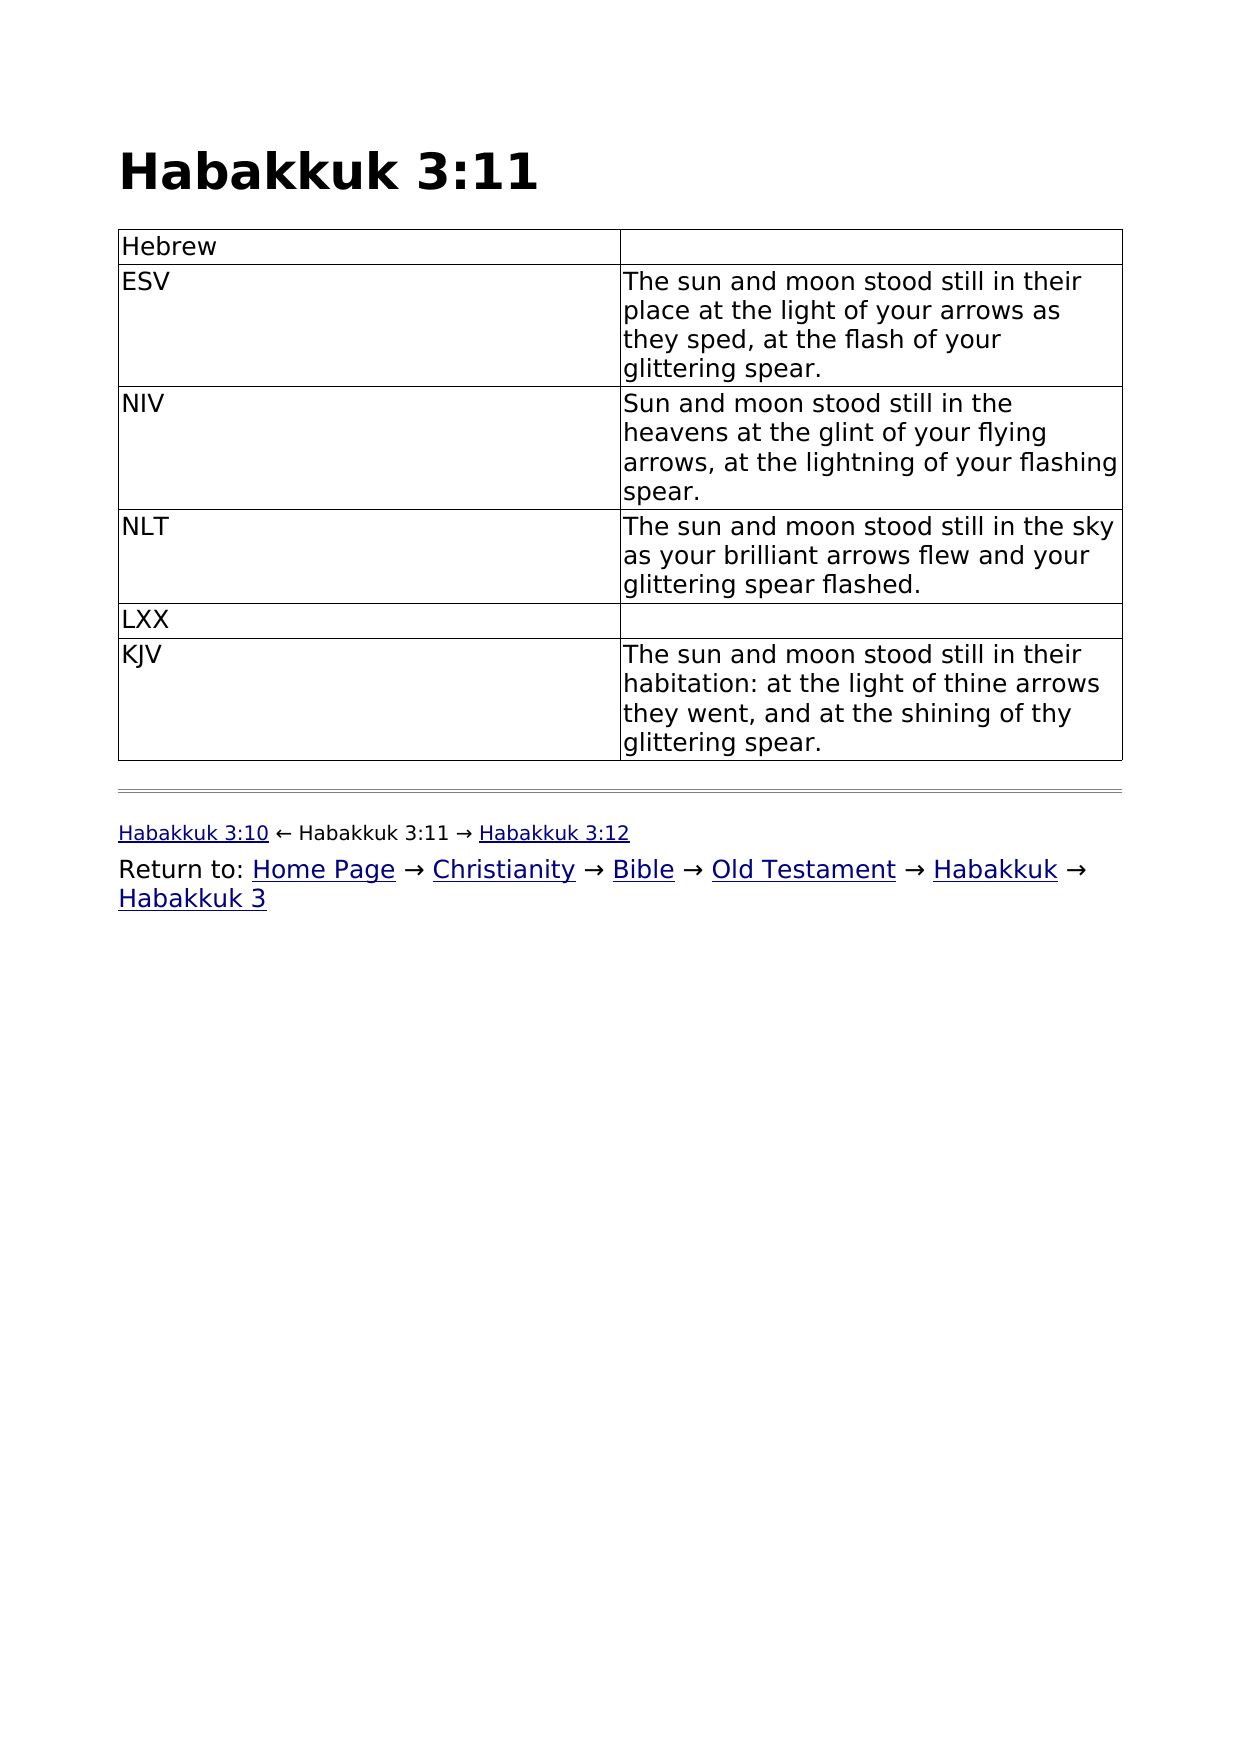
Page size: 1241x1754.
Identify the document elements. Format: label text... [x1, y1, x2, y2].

table_cell NIV [119, 387, 620, 509]
table_cell KJV [119, 639, 620, 760]
table_cell LXX [119, 604, 620, 637]
subtitle Habakkuk 3:11 [118, 143, 1122, 201]
table_header Hebrew [119, 230, 620, 264]
table_cell ESV [119, 265, 620, 386]
table_header [621, 230, 1122, 264]
table_cell [621, 604, 1122, 637]
table_cell The sun and moon stood still in the sky as your brilliant arrows flew and your glittering spear flashed. [621, 510, 1122, 602]
table_cell The sun and moon stood still in their habitation: at the light of thine arrows they went, and at the shining of thy glittering spear. [621, 639, 1122, 760]
table_cell NLT [119, 510, 620, 602]
table_cell The sun and moon stood still in their place at the light of your arrows as they sped, at the flash of your glittering spear. [621, 265, 1122, 386]
table_cell Sun and moon stood still in the heavens at the glint of your flying arrows, at the lightning of your flashing spear. [621, 387, 1122, 509]
text Habakkuk 3:10 ← Habakkuk 3:11 → Habakkuk 3:12 [118, 821, 1122, 855]
text Return to: Home Page → Christianity → Bible → Old Testament → Habakkuk → Habakkuk 3 [118, 855, 1122, 914]
